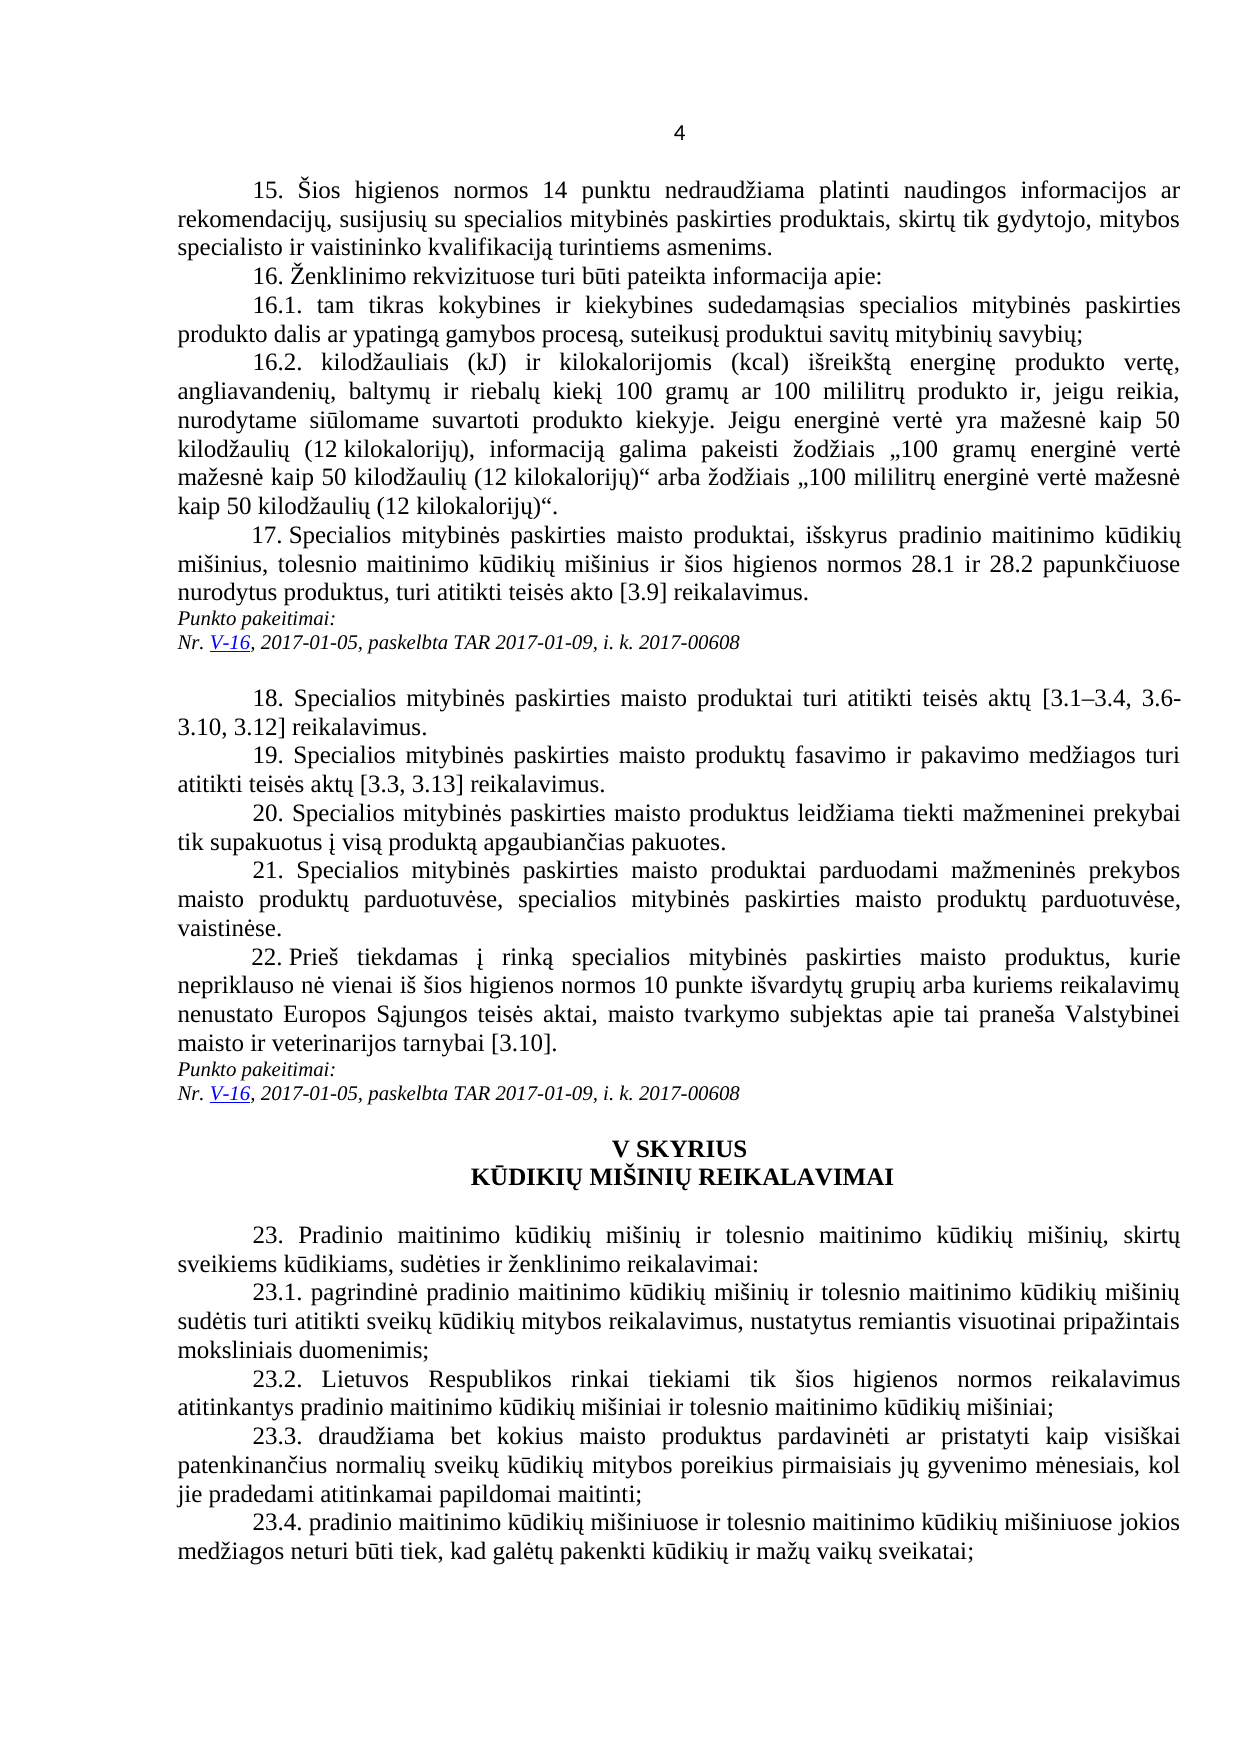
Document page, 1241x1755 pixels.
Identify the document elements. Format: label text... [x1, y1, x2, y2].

text Punkto pakeitimai: [177, 1057, 1181, 1081]
text 23.2. Lietuvos Respublikos rinkai tiekiami tik šios higienos normos reikalavimus atitinkantys pradinio maitinimo kūdikių mišiniai ir tolesnio maitinimo kūdikių mišiniai; [177, 1364, 1181, 1421]
text 17. Specialios mitybinės paskirties maisto produktai, išskyrus pradinio maitinimo kūdikių mišinius, tolesnio maitinimo kūdikių mišinius ir šios higienos normos 28.1 ir 28.2 papunkčiuose nurodytus produktus, turi atitikti teisės akto [3.9] reikalavimus. [177, 520, 1181, 606]
text 23.1. pagrindinė pradinio maitinimo kūdikių mišinių ir tolesnio maitinimo kūdikių mišinių sudėtis turi atitikti sveikų kūdikių mitybos reikalavimus, nustatytus remiantis visuotinai pripažintais moksliniais duomenimis; [177, 1277, 1181, 1364]
text 20. Specialios mitybinės paskirties maisto produktus leidžiama tiekti mažmeninei prekybai tik supakuotus į visą produktą apgaubiančias pakuotes. [177, 798, 1181, 856]
text Punkto pakeitimai: [177, 606, 1181, 630]
text 16. Ženklinimo rekvizituose turi būti pateikta informacija apie: [177, 261, 1181, 290]
text 22. Prieš tiekdamas į rinką specialios mitybinės paskirties maisto produktus, kurie nepriklauso nė vienai iš šios higienos normos 10 punkte išvardytų grupių arba kuriems reikalavimų nenustato Europos Sąjungos teisės aktai, maisto tvarkymo subjektas apie tai praneša Valstybinei maisto ir veterinarijos tarnybai [3.10]. [177, 942, 1181, 1057]
text 16.2. kilodžauliais (kJ) ir kilokalorijomis (kcal) išreikštą energinę produkto vertę, angliavandenių, baltymų ir riebalų kiekį 100 gramų ar 100 mililitrų produkto ir, jeigu reikia, nurodytame siūlomame suvartoti produkto kiekyje. Jeigu energinė vertė yra mažesnė kaip 50 kilodžaulių (12 kilokalorijų), informaciją galima pakeisti žodžiais „100 gramų energinė vertė mažesnė kaip 50 kilodžaulių (12 kilokalorijų)“ arba žodžiais „100 mililitrų energinė vertė mažesnė kaip 50 kilodžaulių (12 kilokalorijų)“. [177, 347, 1181, 520]
text 23. Pradinio maitinimo kūdikių mišinių ir tolesnio maitinimo kūdikių mišinių, skirtų sveikiems kūdikiams, sudėties ir ženklinimo reikalavimai: [177, 1220, 1181, 1277]
text 23.3. draudžiama bet kokius maisto produktus pardavinėti ar pristatyti kaip visiškai patenkinančius normalių sveikų kūdikių mitybos poreikius pirmaisiais jų gyvenimo mėnesiais, kol jie pradedami atitinkamai papildomai maitinti; [177, 1421, 1181, 1507]
text KŪDIKIŲ MIŠINIŲ REIKALAVIMAI [177, 1162, 1181, 1191]
text 15. Šios higienos normos 14 punktu nedraudžiama platinti naudingos informacijos ar rekomendacijų, susijusių su specialios mitybinės paskirties produktais, skirtų tik gydytojo, mitybos specialisto ir vaistininko kvalifikaciją turintiems asmenims. [177, 175, 1181, 261]
text Nr. V-16, 2017-01-05, paskelbta TAR 2017-01-09, i. k. 2017-00608 [177, 630, 1181, 654]
text 23.4. pradinio maitinimo kūdikių mišiniuose ir tolesnio maitinimo kūdikių mišiniuose jokios medžiagos neturi būti tiek, kad galėtų pakenkti kūdikių ir mažų vaikų sveikatai; [177, 1507, 1181, 1565]
text 16.1. tam tikras kokybines ir kiekybines sudedamąsias specialios mitybinės paskirties produkto dalis ar ypatingą gamybos procesą, suteikusį produktui savitų mitybinių savybių; [177, 290, 1181, 347]
text 19. Specialios mitybinės paskirties maisto produktų fasavimo ir pakavimo medžiagos turi atitikti teisės aktų [3.3, 3.13] reikalavimus. [177, 741, 1181, 798]
text V SKYRIUS [177, 1134, 1181, 1162]
text 21. Specialios mitybinės paskirties maisto produktai parduodami mažmeninės prekybos maisto produktų parduotuvėse, specialios mitybinės paskirties maisto produktų parduotuvėse, vaistinėse. [177, 856, 1181, 942]
text Nr. V-16, 2017-01-05, paskelbta TAR 2017-01-09, i. k. 2017-00608 [177, 1081, 1181, 1105]
text 18. Specialios mitybinės paskirties maisto produktai turi atitikti teisės aktų [3.1–3.4, 3.6-3.10, 3.12] reikalavimus. [177, 683, 1181, 741]
